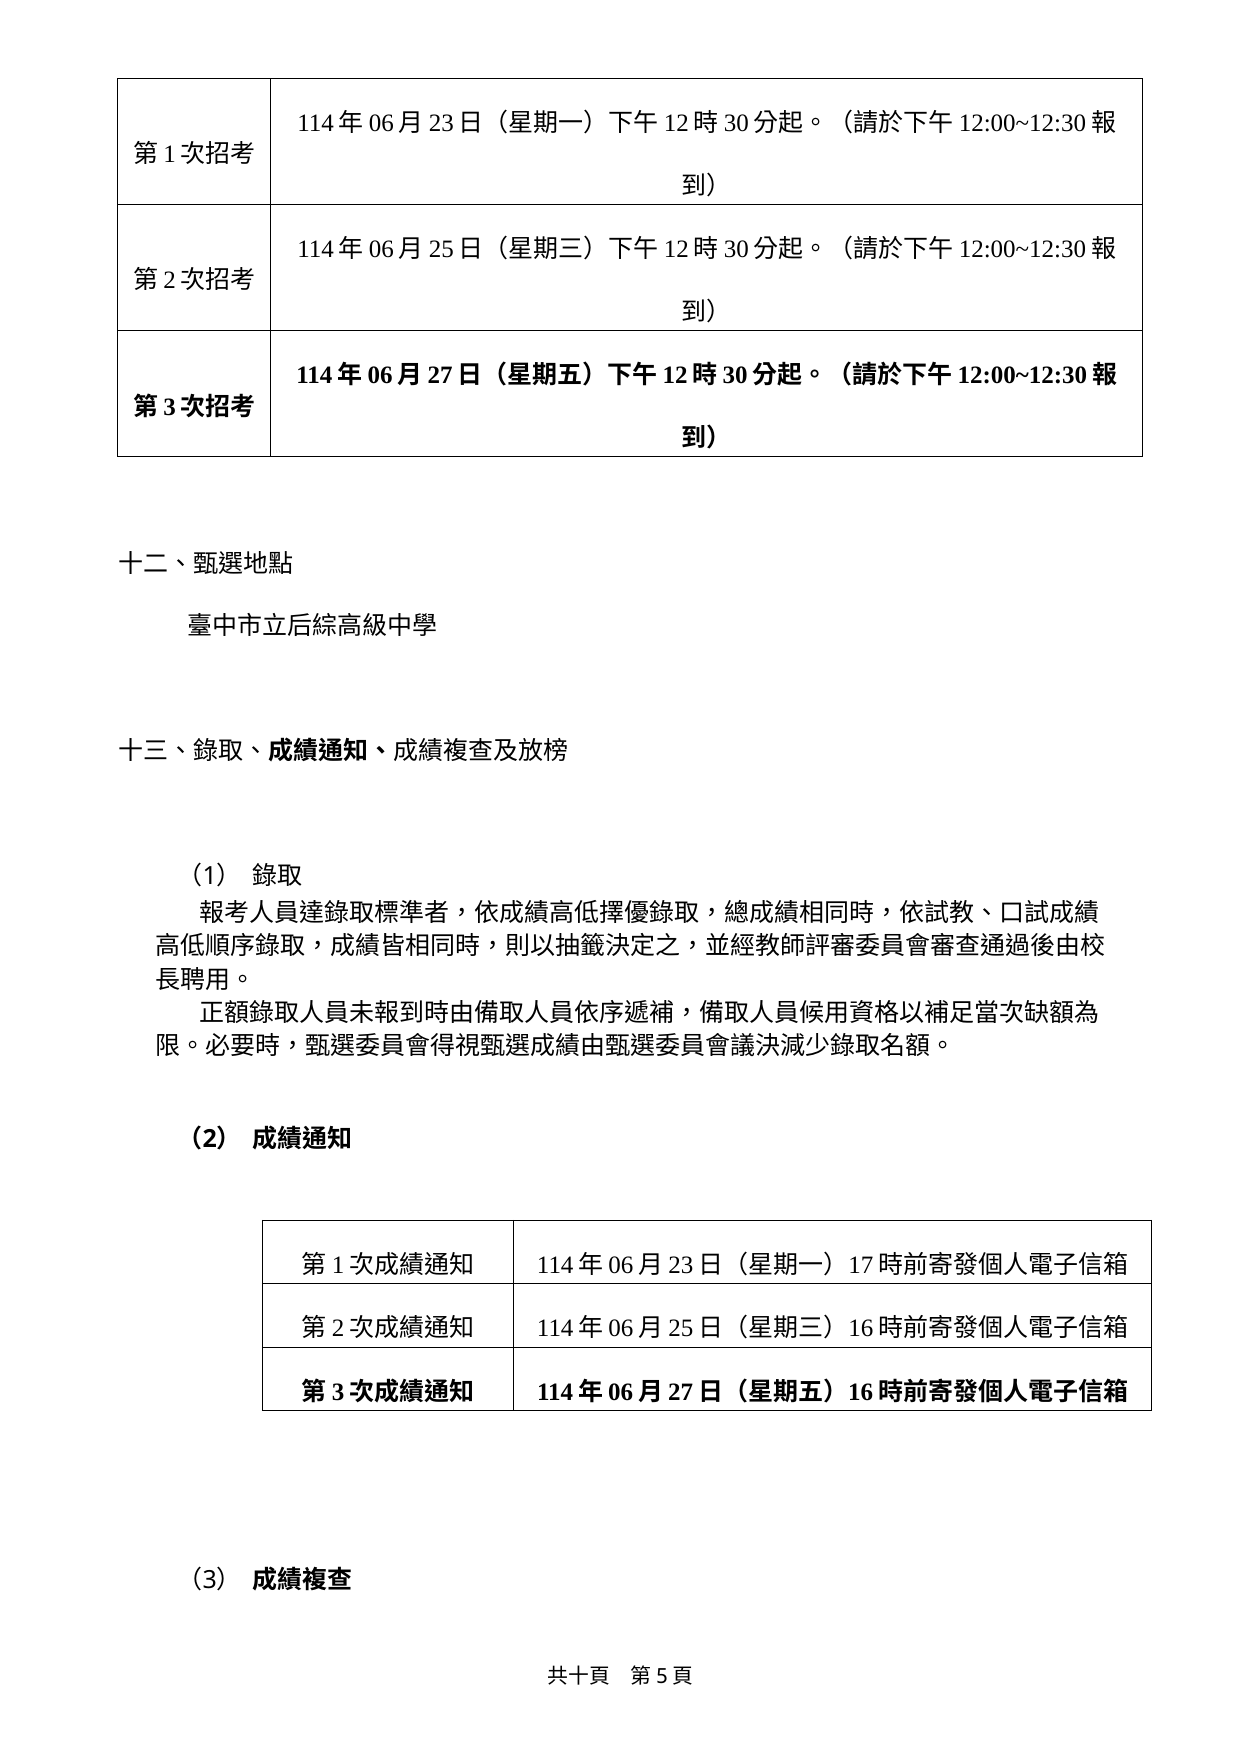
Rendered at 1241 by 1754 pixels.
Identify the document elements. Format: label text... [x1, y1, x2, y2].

table_header 第1次成績通知 [263, 1221, 513, 1283]
text 十二、甄選地點 [118, 520, 1122, 582]
table_cell 114年06月25日（星期三）下午12時30分起。（請於下午12:00~12:30報到） [271, 205, 1142, 330]
text 臺中市立后綜高級中學 [181, 582, 1122, 645]
table_cell 114年06月25日（星期三）16時前寄發個人電子信箱 [514, 1284, 1151, 1347]
table_cell 第2次成績通知 [263, 1284, 513, 1347]
table_cell 114年06月27日（星期五）下午12時30分起。（請於下午12:00~12:30報到） [271, 331, 1142, 456]
text 長聘用。 [156, 961, 1122, 995]
text 正額錄取人員未報到時由備取人員依序遞補，備取人員候用資格以補足當次缺額為 [118, 995, 1122, 1028]
list 成績複查 [177, 1536, 1122, 1599]
text 報考人員達錄取標準者，依成績高低擇優錄取，總成績相同時，依試教、口試成績 [156, 895, 1122, 928]
table_header 114年06月23日（星期一）17時前寄發個人電子信箱 [514, 1221, 1151, 1283]
table_cell 第2次招考 [118, 205, 270, 330]
list 錄取 [177, 832, 1122, 895]
table_cell 第3次招考 [118, 331, 270, 456]
table_cell 第3次成績通知 [263, 1348, 513, 1410]
text 限。必要時，甄選委員會得視甄選成績由甄選委員會議決減少錄取名額。 [118, 1028, 1122, 1061]
text 高低順序錄取，成績皆相同時，則以抽籤決定之，並經教師評審委員會審查通過後由校 [156, 928, 1122, 961]
table_header 114年06月23日（星期一）下午12時30分起。（請於下午12:00~12:30報到） [271, 79, 1142, 204]
table_header 第1次招考 [118, 79, 270, 204]
table_cell 114年06月27日（星期五）16時前寄發個人電子信箱 [514, 1348, 1151, 1410]
list 成績通知 [177, 1095, 1122, 1157]
text 十三、錄取、成績通知、成績複查及放榜 [118, 707, 1122, 770]
